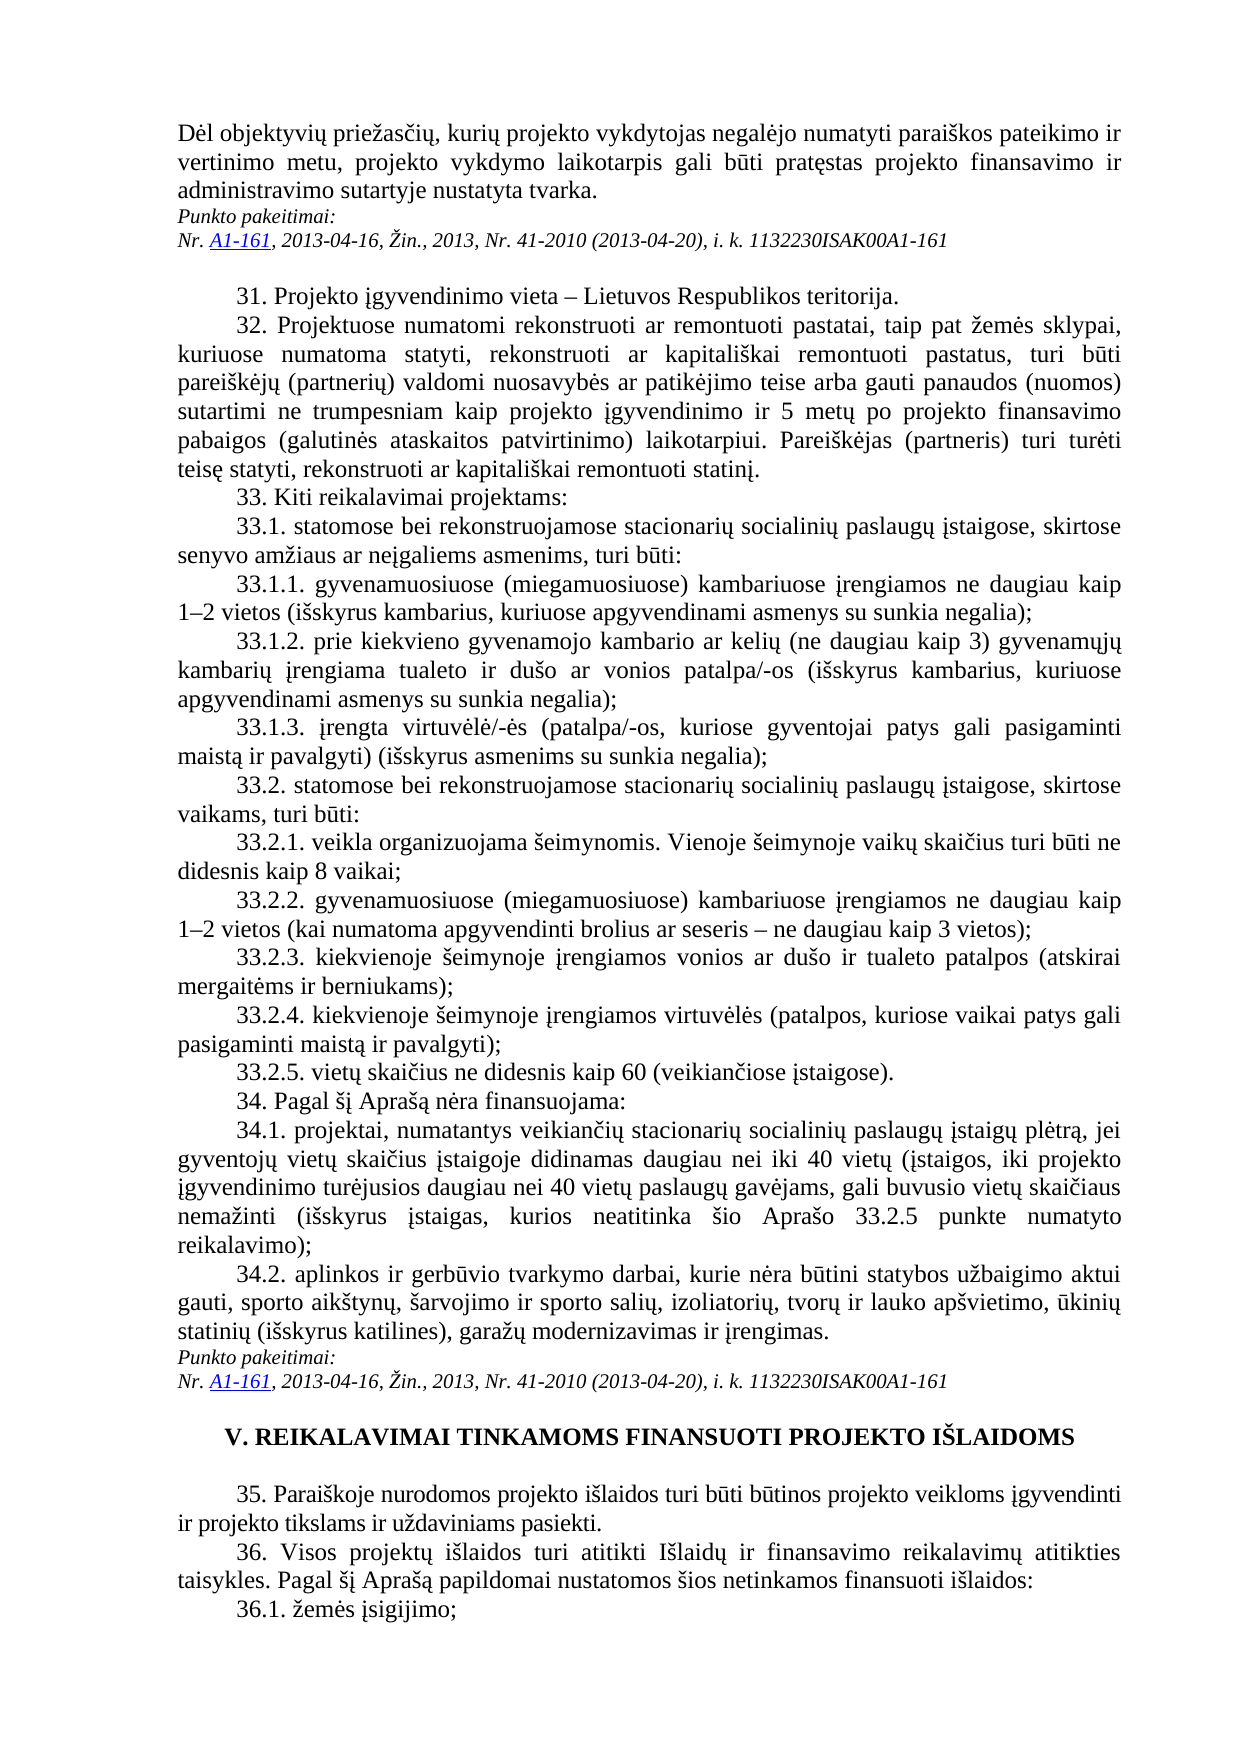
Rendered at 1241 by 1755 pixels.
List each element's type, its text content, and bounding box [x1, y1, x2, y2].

text 31. Projekto įgyvendinimo vieta – Lietuvos Respublikos teritorija. [177, 281, 1122, 310]
text Nr. A1-161, 2013-04-16, Žin., 2013, Nr. 41-2010 (2013-04-20), i. k. 1132230ISAK00A1-161 [177, 1369, 1122, 1393]
text Dėl objektyvių priežasčių, kurių projekto vykdytojas negalėjo numatyti paraiškos pateikimo ir vertinimo metu, projekto vykdymo laikotarpis gali būti pratęstas projekto finansavimo ir administravimo sutartyje nustatyta tvarka. [177, 118, 1122, 204]
text 33.1.3. įrengta virtuvėlė/-ės (patalpa/-os, kuriose gyventojai patys gali pasigaminti maistą ir pavalgyti) (išskyrus asmenims su sunkia negalia); [177, 712, 1122, 770]
text 33.2.4. kiekvienoje šeimynoje įrengiamos virtuvėlės (patalpos, kuriose vaikai patys gali pasigaminti maistą ir pavalgyti); [177, 1000, 1122, 1057]
text 33.2.5. vietų skaičius ne didesnis kaip 60 (veikiančiose įstaigose). [177, 1057, 1122, 1086]
text 36. Visos projektų išlaidos turi atitikti Išlaidų ir finansavimo reikalavimų atitikties taisykles. Pagal šį Aprašą papildomai nustatomos šios netinkamos finansuoti išlaidos: [177, 1537, 1122, 1594]
text 33.2. statomose bei rekonstruojamose stacionarių socialinių paslaugų įstaigose, skirtose vaikams, turi būti: [177, 770, 1122, 827]
text 33.2.2. gyvenamuosiuose (miegamuosiuose) kambariuose įrengiamos ne daugiau kaip 1–2 vietos (kai numatoma apgyvendinti brolius ar seseris – ne daugiau kaip 3 vietos); [177, 885, 1122, 942]
text 33.1.1. gyvenamuosiuose (miegamuosiuose) kambariuose įrengiamos ne daugiau kaip 1–2 vietos (išskyrus kambarius, kuriuose apgyvendinami asmenys su sunkia negalia); [177, 569, 1122, 626]
text 33.2.3. kiekvienoje šeimynoje įrengiamos vonios ar dušo ir tualeto patalpos (atskirai mergaitėms ir berniukams); [177, 942, 1122, 1000]
text Punkto pakeitimai: [177, 1345, 1122, 1369]
text 34. Pagal šį Aprašą nėra finansuojama: [177, 1086, 1122, 1115]
text V. REIKALAVIMAI TINKAMOMS FINANSUOTI PROJEKTO IŠLAIDOMS [177, 1422, 1122, 1451]
text Nr. A1-161, 2013-04-16, Žin., 2013, Nr. 41-2010 (2013-04-20), i. k. 1132230ISAK00A1-161 [177, 228, 1122, 252]
text 33.2.1. veikla organizuojama šeimynomis. Vienoje šeimynoje vaikų skaičius turi būti ne didesnis kaip 8 vaikai; [177, 827, 1122, 885]
text 32. Projektuose numatomi rekonstruoti ar remontuoti pastatai, taip pat žemės sklypai, kuriuose numatoma statyti, rekonstruoti ar kapitališkai remontuoti pastatus, turi būti pareiškėjų (partnerių) valdomi nuosavybės ar patikėjimo teise arba gauti panaudos (nuomos) sutartimi ne trumpesniam kaip projekto įgyvendinimo ir 5 metų po projekto finansavimo pabaigos (galutinės ataskaitos patvirtinimo) laikotarpiui. Pareiškėjas (partneris) turi turėti teisę statyti, rekonstruoti ar kapitališkai remontuoti statinį. [177, 310, 1122, 482]
text 34.2. aplinkos ir gerbūvio tvarkymo darbai, kurie nėra būtini statybos užbaigimo aktui gauti, sporto aikštynų, šarvojimo ir sporto salių, izoliatorių, tvorų ir lauko apšvietimo, ūkinių statinių (išskyrus katilines), garažų modernizavimas ir įrengimas. [177, 1259, 1122, 1345]
text 34.1. projektai, numatantys veikiančių stacionarių socialinių paslaugų įstaigų plėtrą, jei gyventojų vietų skaičius įstaigoje didinamas daugiau nei iki 40 vietų (įstaigos, iki projekto įgyvendinimo turėjusios daugiau nei 40 vietų paslaugų gavėjams, gali buvusio vietų skaičiaus nemažinti (išskyrus įstaigas, kurios neatitinka šio Aprašo 33.2.5 punkte numatyto reikalavimo); [177, 1115, 1122, 1259]
text 36.1. žemės įsigijimo; [177, 1594, 1122, 1623]
text Punkto pakeitimai: [177, 204, 1122, 228]
text 35. Paraiškoje nurodomos projekto išlaidos turi būti būtinos projekto veikloms įgyvendinti ir projekto tikslams ir uždaviniams pasiekti. [177, 1479, 1122, 1537]
text 33.1.2. prie kiekvieno gyvenamojo kambario ar kelių (ne daugiau kaip 3) gyvenamųjų kambarių įrengiama tualeto ir dušo ar vonios patalpa/-os (išskyrus kambarius, kuriuose apgyvendinami asmenys su sunkia negalia); [177, 626, 1122, 712]
text 33.1. statomose bei rekonstruojamose stacionarių socialinių paslaugų įstaigose, skirtose senyvo amžiaus ar neįgaliems asmenims, turi būti: [177, 511, 1122, 569]
text 33. Kiti reikalavimai projektams: [177, 482, 1122, 511]
